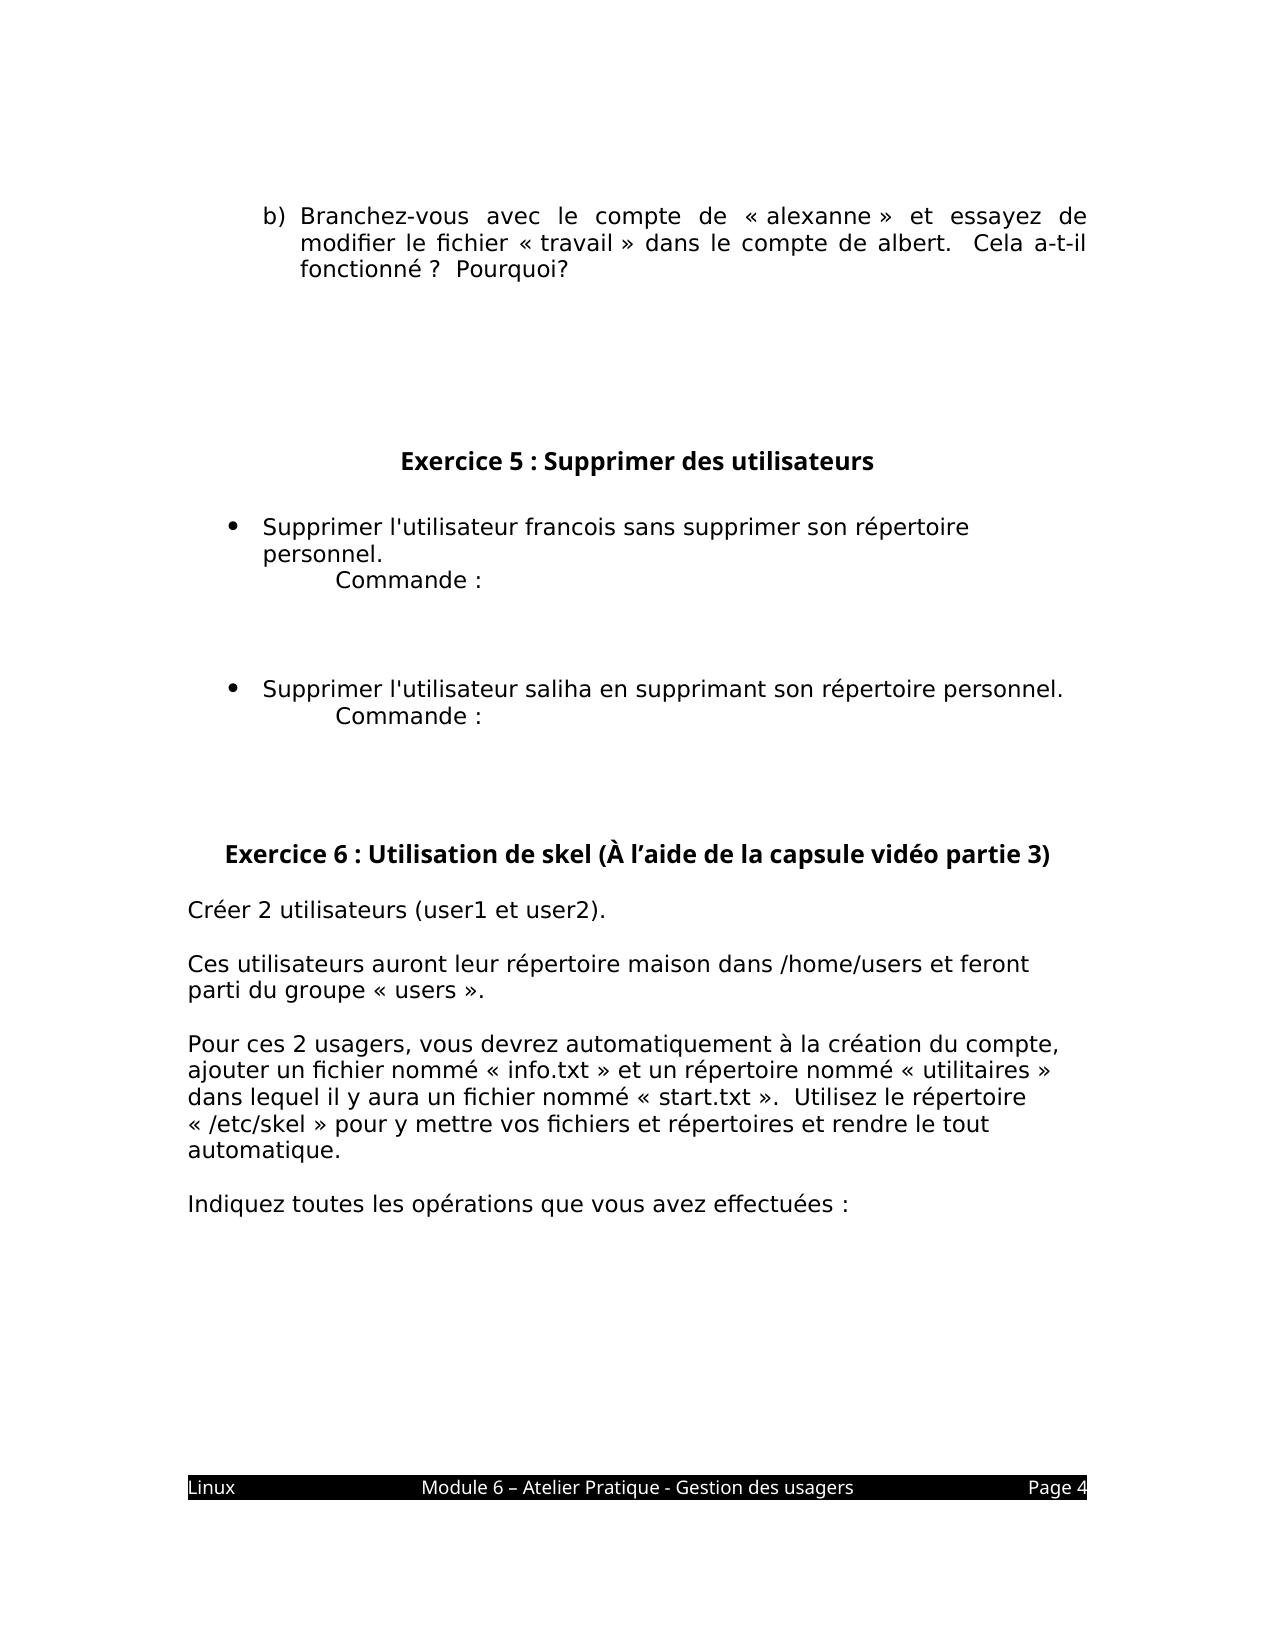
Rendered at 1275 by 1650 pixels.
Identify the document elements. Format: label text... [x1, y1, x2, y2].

list Supprimer l'utilisateur saliha en supprimant son répertoire personnel. [225, 674, 1087, 703]
text Pour ces 2 usagers, vous devrez automatiquement à la création du compte, ajouter un fichier nommé « info.txt » et un répertoire nommé « utilitaires » dans lequel il y aura un fichier nommé « start.txt ». Utilisez le répertoire « /etc/skel » pour y mettre vos fichiers et répertoires et rendre le tout automatique. [187, 1031, 1087, 1164]
text Commande : [187, 703, 1087, 730]
list Branchez-vous avec le compte de « alexanne » et essayez de modifier le fichier « travail » dans le compte de albert. Cela a-t-il fonctionné ? Pourquoi? [262, 203, 1087, 283]
text Exercice 6 : Utilisation de skel (À l’aide de la capsule vidéo partie 3) [187, 837, 1087, 871]
list Supprimer l'utilisateur francois sans supprimer son répertoire personnel. [225, 511, 1087, 567]
text Exercice 5 : Supprimer des utilisateurs [187, 443, 1087, 477]
text Commande : [187, 567, 1087, 594]
text Créer 2 utilisateurs (user1 et user2). [187, 898, 1087, 924]
text Indiquez toutes les opérations que vous avez effectuées : [187, 1191, 1087, 1218]
text Ces utilisateurs auront leur répertoire maison dans /home/users et feront parti du groupe « users ». [187, 951, 1087, 1004]
